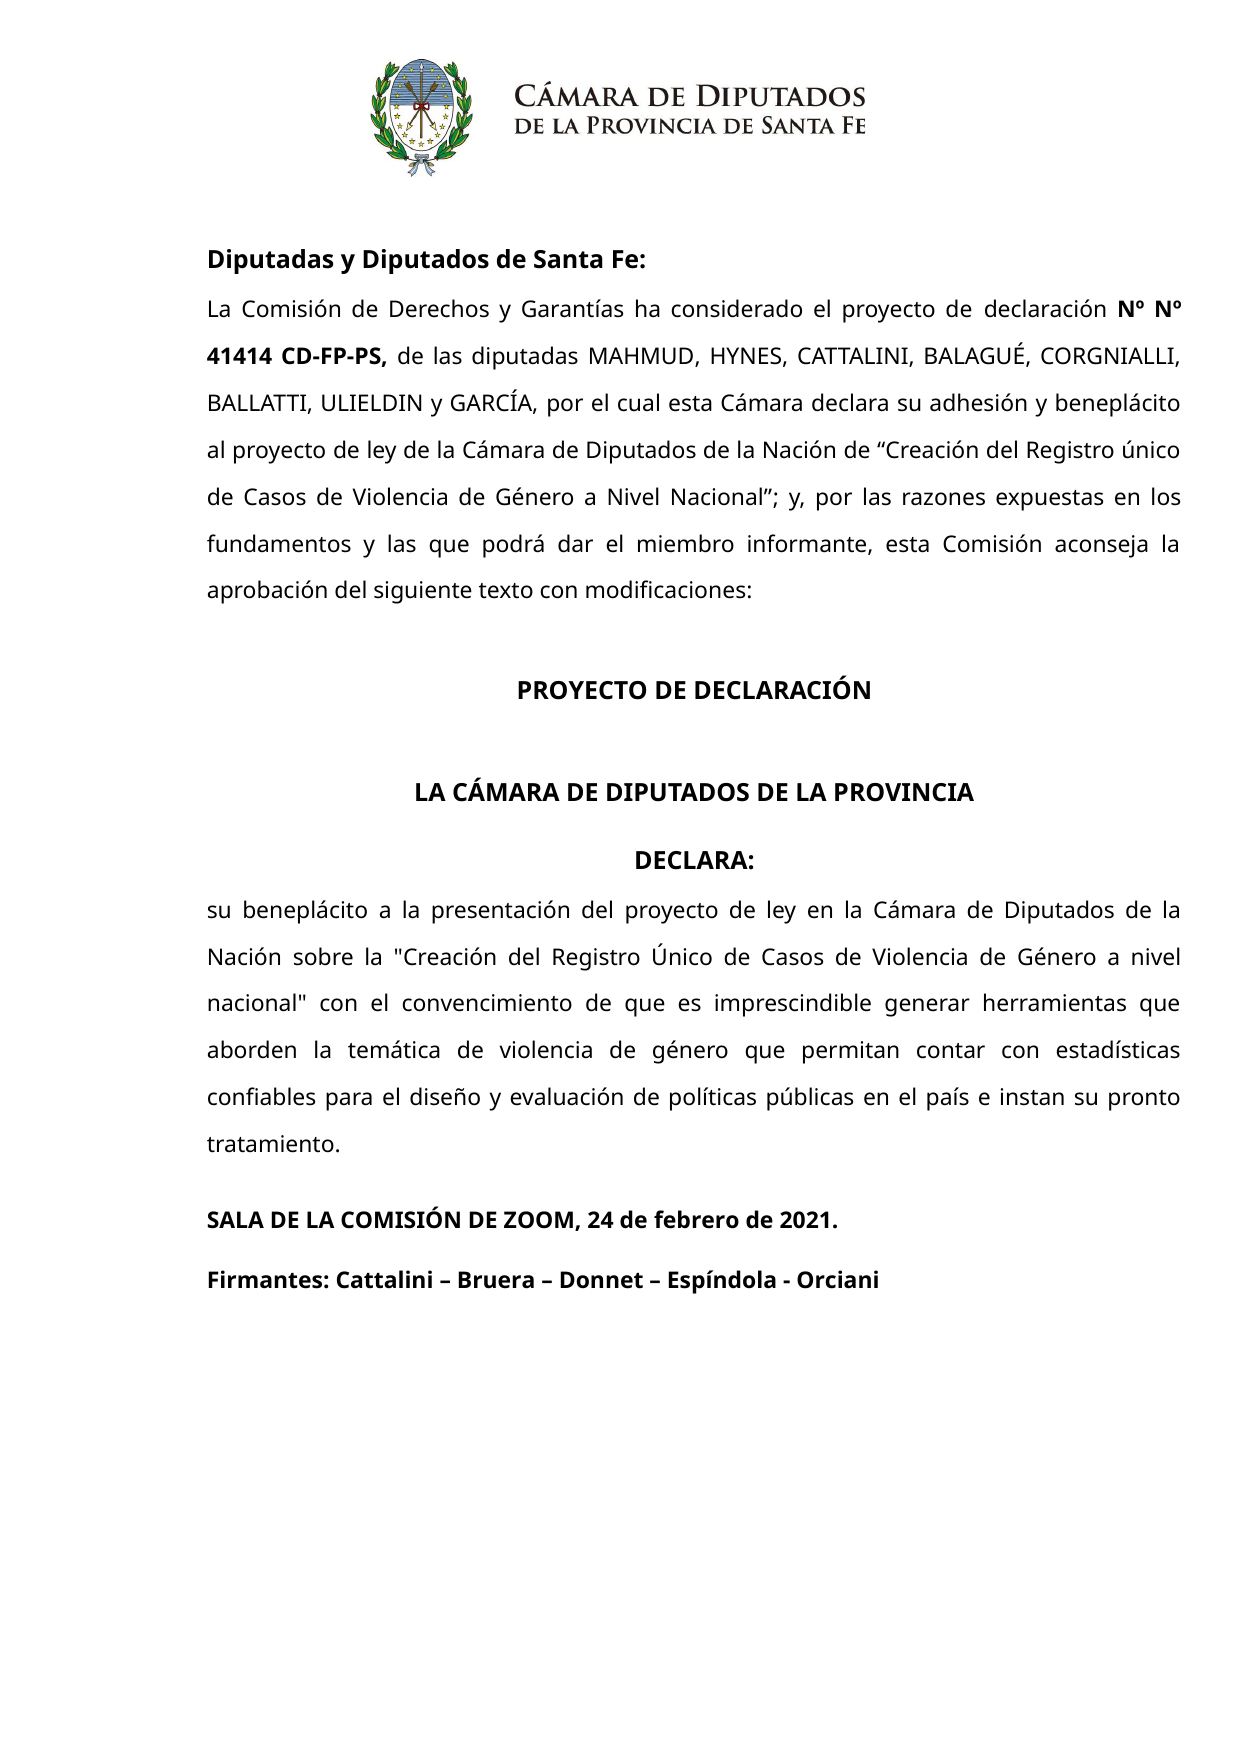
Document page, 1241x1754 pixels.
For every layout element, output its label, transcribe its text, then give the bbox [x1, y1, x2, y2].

picture [370, 59, 866, 181]
text LA CÁMARA DE DIPUTADOS DE LA PROVINCIA [207, 774, 1182, 808]
text su beneplácito a la presentación del proyecto de ley en la Cámara de Diputados de la Nación sobre la "Creación del Registro Único de Casos de Violencia de Género a nivel nacional" con el convencimiento de que es imprescindible generar herramientas que aborden la temática de violencia de género que permitan contar con estadísticas confiables para el diseño y evaluación de políticas públicas en el país e instan su pronto tratamiento. [207, 894, 1182, 1159]
text Diputadas y Diputados de Santa Fe: [207, 242, 1182, 276]
text Firmantes: Cattalini – Bruera – Donnet – Espíndola - Orciani [207, 1264, 1182, 1296]
text SALA DE LA COMISIÓN DE ZOOM, 24 de febrero de 2021. [207, 1204, 1182, 1235]
text PROYECTO DE declaración [207, 672, 1182, 706]
text La Comisión de Derechos y Garantías ha considerado el proyecto de declaración Nº Nº 41414 CD-FP-PS, de las diputadas MAHMUD, HYNES, CATTALINI, BALAGUÉ, CORGNIALLI, BALLATTI, ULIELDIN y GARCÍA, por el cual esta Cámara declara su adhesión y beneplácito al proyecto de ley de la Cámara de Diputados de la Nación de “Creación del Registro único de Casos de Violencia de Género a Nivel Nacional”; y, por las razones expuestas en los fundamentos y las que podrá dar el miembro informante, esta Comisión aconseja la aprobación del siguiente texto con modificaciones: [207, 293, 1182, 606]
text DECLARA: [207, 843, 1182, 877]
